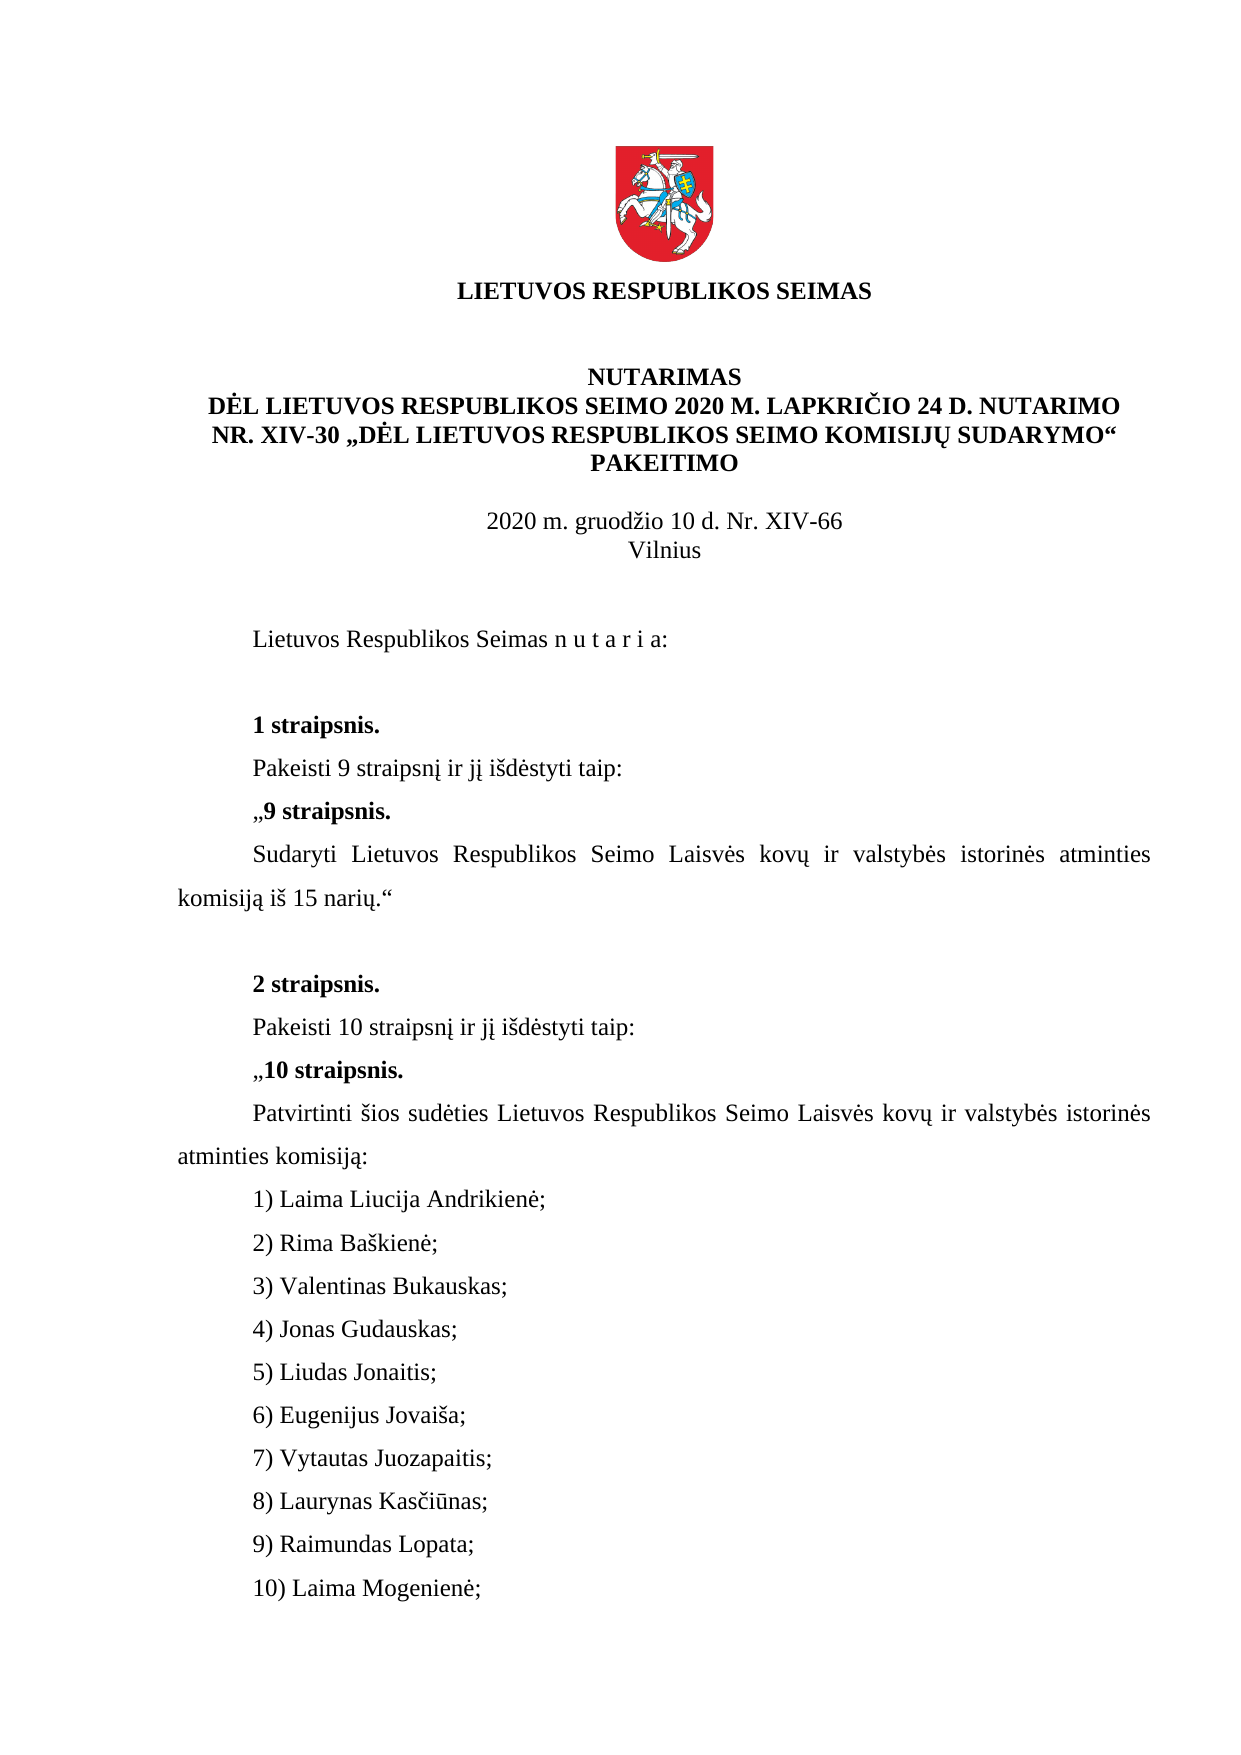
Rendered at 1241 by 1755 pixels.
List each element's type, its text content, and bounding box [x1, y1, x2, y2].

text 9) Raimundas Lopata; [177, 1529, 1152, 1558]
text 2 straipsnis. [177, 969, 1152, 998]
text Pakeisti 9 straipsnį ir jį išdėstyti taip: [177, 753, 1152, 782]
text 5) Liudas Jonaitis; [177, 1357, 1152, 1386]
text Pakeisti 10 straipsnį ir jį išdėstyti taip: [177, 1012, 1152, 1041]
text Patvirtinti šios sudėties Lietuvos Respublikos Seimo Laisvės kovų ir valstybės istorinės atminties komisiją: [177, 1098, 1152, 1170]
text 1) Laima Liucija Andrikienė; [177, 1184, 1152, 1213]
text 2) Rima Baškienė; [177, 1228, 1152, 1256]
text 1 straipsnis. [177, 710, 1152, 739]
text Vilnius [177, 535, 1152, 563]
text Lietuvos Respublikos Seimas nutaria: [177, 624, 1152, 653]
text 2020 m. gruodžio 10 d. Nr. XIV-66 [177, 506, 1152, 535]
text 4) Jonas Gudauskas; [177, 1314, 1152, 1343]
text LIETUVOS RESPUBLIKOS SEIMAS [177, 276, 1152, 305]
text „10 straipsnis. [177, 1055, 1152, 1084]
text 8) Laurynas Kasčiūnas; [177, 1486, 1152, 1515]
text 3) Valentinas Bukauskas; [177, 1271, 1152, 1299]
text Sudaryti Lietuvos Respublikos Seimo Laisvės kovų ir valstybės istorinės atminties komisiją iš 15 narių.“ [177, 839, 1152, 911]
text „9 straipsnis. [177, 796, 1152, 825]
text 10) Laima Mogenienė; [177, 1573, 1152, 1601]
text 7) Vytautas Juozapaitis; [177, 1443, 1152, 1472]
text NUTARIMAS [177, 362, 1152, 391]
text DĖL LIETUVOS RESPUBLIKOS SEIMO 2020 M. LAPKRIČIO 24 D. NUTARIMO NR. XIV-30 „DĖL LIETUVOS RESPUBLIKOS SEIMO KOMISIJŲ SUDARYMO“ PAKEITIMO [177, 391, 1152, 477]
text 6) Eugenijus Jovaiša; [177, 1400, 1152, 1429]
